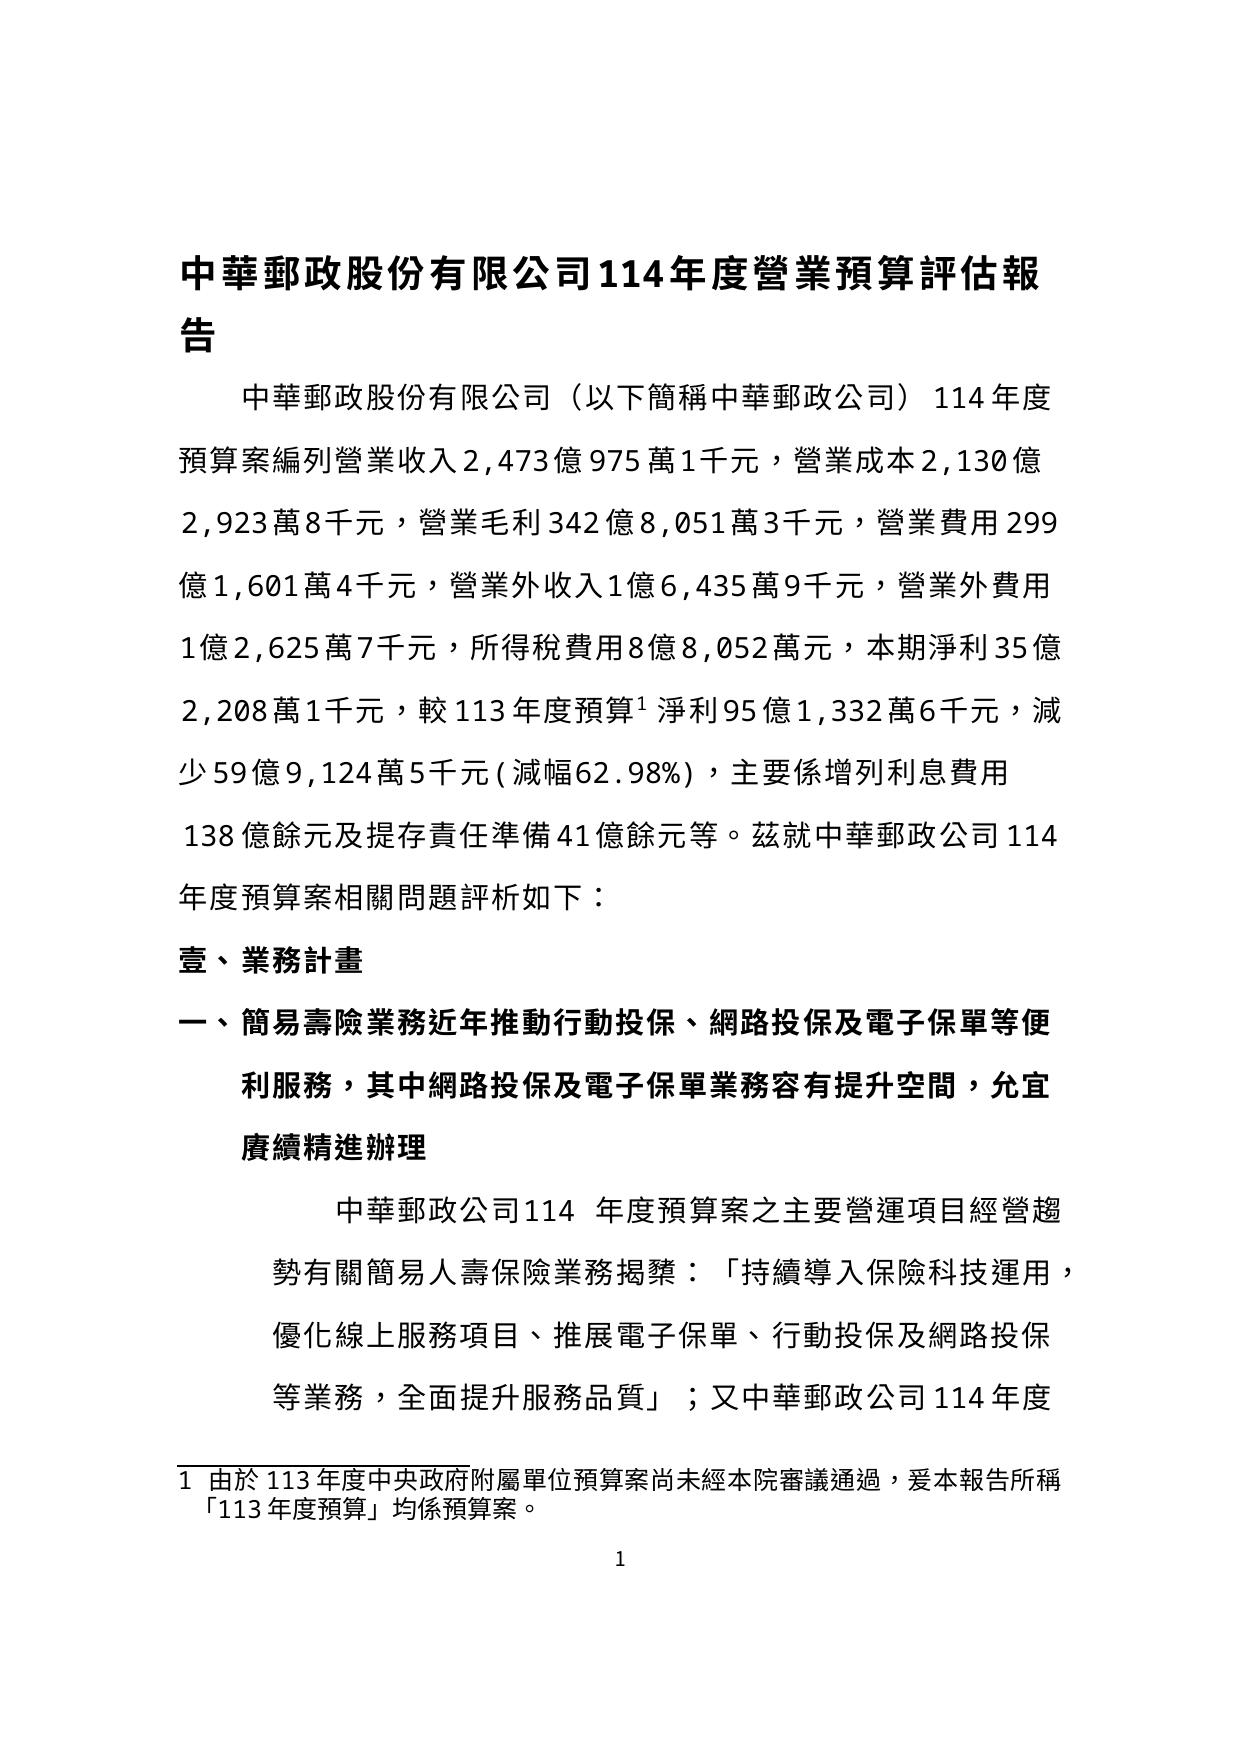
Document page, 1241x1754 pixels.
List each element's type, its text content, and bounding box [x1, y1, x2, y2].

text 由於113年度中央政府附屬單位預算案尚未經本院審議通過，爰本報告所稱「113年度預算」均係預算案。 [177, 1466, 1063, 1525]
text 中華郵政股份有限公司（以下簡稱中華郵政公司）114年度預算案編列營業收入2,473億975萬1千元，營業成本2,130億2,923萬8千元，營業毛利342億8,051萬3千元，營業費用299億1,601萬4千元，營業外收入1億6,435萬9千元，營業外費用1億2,625萬7千元，所得稅費用8億8,052萬元，本期淨利35億2,208萬1千元，較113年度預算淨利95億1,332萬6千元，減少59億9,124萬5千元(減幅62.98%)，主要係增列利息費用138億餘元及提存責任準備41億餘元等。茲就中華郵政公司114年度預算案相關問題評析如下： [177, 354, 1063, 917]
text 一、簡易壽險業務近年推動行動投保、網路投保及電子保單等便利服務，其中網路投保及電子保單業務容有提升空間，允宜賡續精進辦理 [177, 979, 1063, 1167]
text 壹、業務計畫 [177, 917, 1063, 979]
text 中華郵政公司114 年度預算案之主要營運項目經營趨勢有關簡易人壽保險業務揭櫫：「持續導入保險科技運用，優化線上服務項目、推展電子保單、行動投保及網路投保等業務，全面提升服務品質」；又中華郵政公司114年度預算案「金融保險收入-保費收入」編列853億3,600萬元，同113年度預算數。經查： [266, 1167, 1063, 1417]
text 中華郵政股份有限公司114年度營業預算評估報告 [177, 229, 1063, 354]
